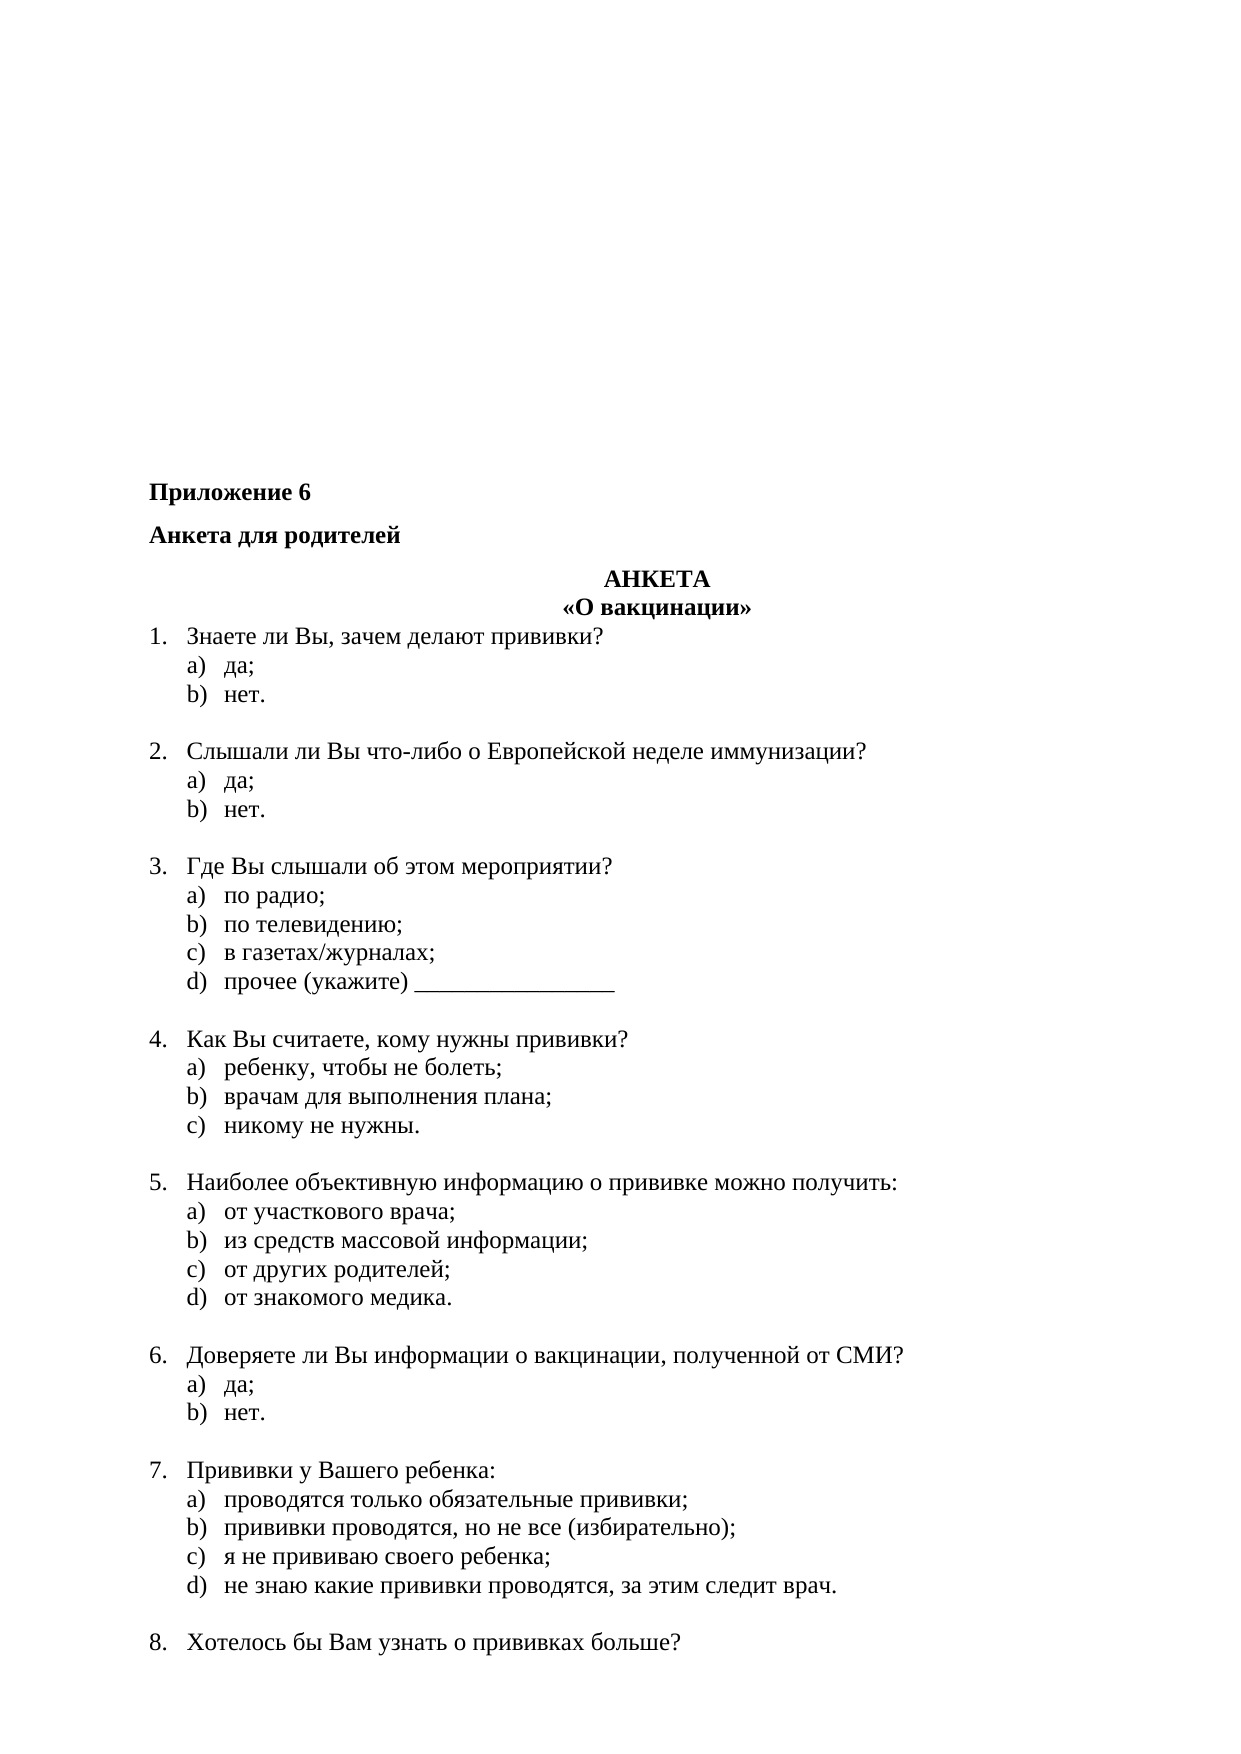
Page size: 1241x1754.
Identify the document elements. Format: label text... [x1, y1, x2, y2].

list я не прививаю своего ребенка; [186, 1541, 1165, 1570]
list не знаю какие прививки проводятся, за этим следит врач. [186, 1570, 1165, 1599]
list врачам для выполнения плана; [186, 1081, 1165, 1110]
list Где Вы слышали об этом мероприятии? [149, 851, 1165, 880]
list ребенку, чтобы не болеть; [186, 1052, 1165, 1081]
text «О вакцинации» [75, 592, 1165, 621]
list никому не нужны. [186, 1110, 1165, 1139]
list Хотелось бы Вам узнать о прививках больше? [149, 1627, 1165, 1656]
list Знаете ли Вы, зачем делают прививки? [149, 621, 1165, 650]
list Наиболее объективную информацию о прививке можно получить: [149, 1167, 1165, 1196]
list от участкового врача; [186, 1196, 1165, 1225]
list проводятся только обязательные прививки; [186, 1484, 1165, 1512]
list Как Вы считаете, кому нужны прививки? [149, 1024, 1165, 1052]
list по телевидению; [186, 909, 1165, 937]
list из средств массовой информации; [186, 1225, 1165, 1254]
text Анкета для родителей [75, 521, 1165, 549]
list да; [187, 1369, 1165, 1397]
list нет. [187, 1397, 1165, 1426]
list Прививки у Вашего ребенка: [149, 1455, 1165, 1484]
text Приложение 6 [75, 477, 1165, 506]
list да; [187, 765, 1165, 794]
list в газетах/журналах; [186, 937, 1165, 966]
list от знакомого медика. [186, 1282, 1165, 1311]
list нет. [187, 794, 1165, 822]
list Доверяете ли Вы информации о вакцинации, полученной от СМИ? [149, 1340, 1165, 1369]
list от других родителей; [186, 1254, 1165, 1282]
list Слышали ли Вы что-либо о Европейской неделе иммунизации? [149, 736, 1165, 765]
list прививки проводятся, но не все (избирательно); [186, 1512, 1165, 1541]
list прочее (укажите) ________________ [186, 966, 1165, 995]
list да; [187, 650, 1165, 679]
text АНКЕТА [75, 564, 1165, 592]
list нет. [187, 679, 1165, 707]
list по радио; [186, 880, 1165, 909]
